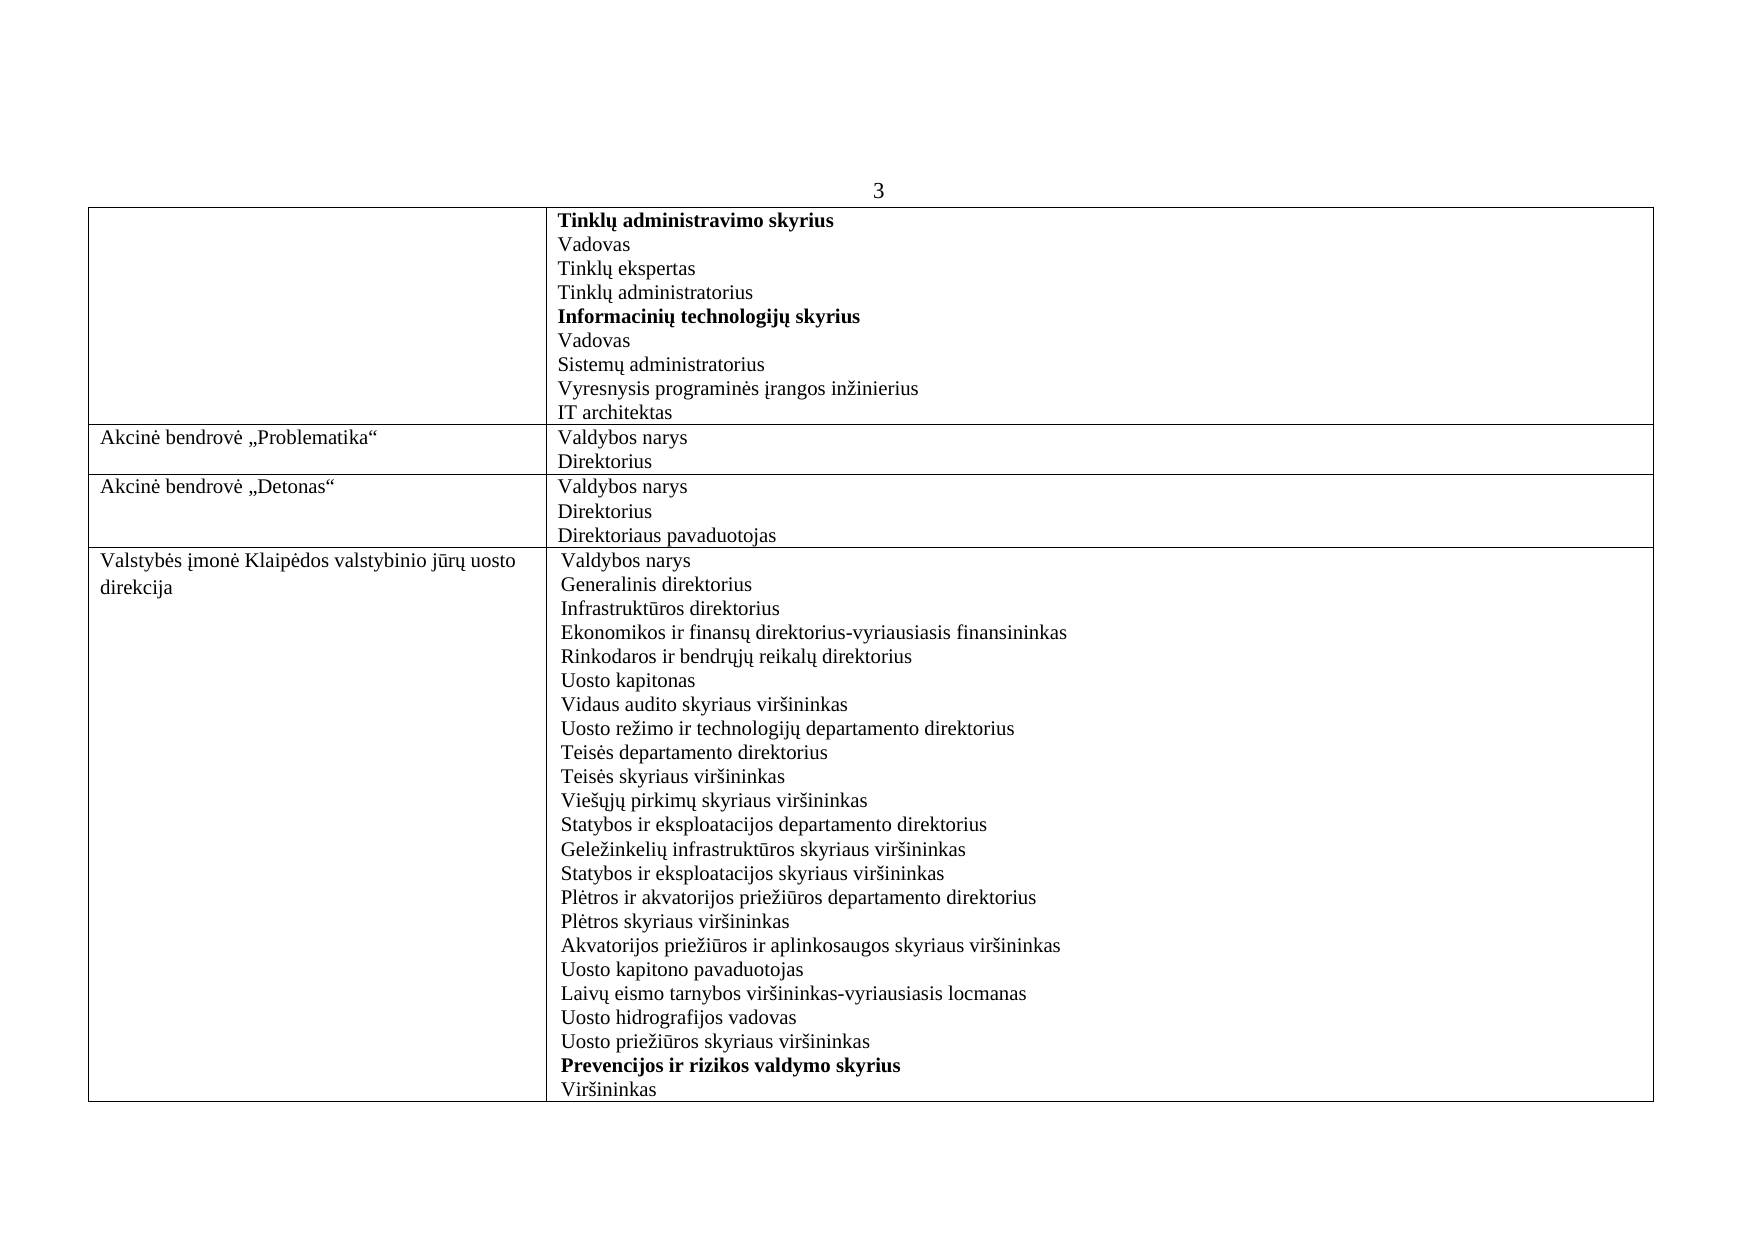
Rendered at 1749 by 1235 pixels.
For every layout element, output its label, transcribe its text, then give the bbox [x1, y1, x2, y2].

table_cell Akcinė bendrovė „Detonas“ [89, 475, 546, 547]
table_cell Valdybos narys Direktorius Direktoriaus pavaduotojas [547, 475, 1653, 547]
table_cell Valdybos narys Direktorius [547, 425, 1653, 473]
table_cell Tinklų administravimo skyrius Vadovas Tinklų ekspertas Tinklų administratorius Informacinių technologijų skyrius Vadovas Sistemų administratorius Vyresnysis programinės įrangos inžinierius IT architektas [547, 208, 1653, 424]
table_cell Akcinė bendrovė „Problematika“ [89, 425, 546, 473]
table_cell Valdybos narys Generalinis direktorius Infrastruktūros direktorius Ekonomikos ir finansų direktorius-vyriausiasis finansininkas Rinkodaros ir bendrųjų reikalų direktorius Uosto kapitonas Vidaus audito skyriaus viršininkas Uosto režimo ir technologijų departamento direktorius Teisės departamento direktorius Teisės skyriaus viršininkas Viešųjų pirkimų skyriaus viršininkas Statybos ir eksploatacijos departamento direktorius Geležinkelių infrastruktūros skyriaus viršininkas Statybos ir eksploatacijos skyriaus viršininkas Plėtros ir akvatorijos priežiūros departamento direktorius Plėtros skyriaus viršininkas Akvatorijos priežiūros ir aplinkosaugos skyriaus viršininkas Uosto kapitono pavaduotojas Laivų eismo tarnybos viršininkas-vyriausiasis locmanas Uosto hidrografijos vadovas Uosto priežiūros skyriaus viršininkas Prevencijos ir rizikos valdymo skyrius Viršininkas [547, 548, 1653, 1101]
table_cell [89, 208, 546, 424]
table_cell Valstybės įmonė Klaipėdos valstybinio jūrų uosto direkcija [89, 548, 546, 1101]
